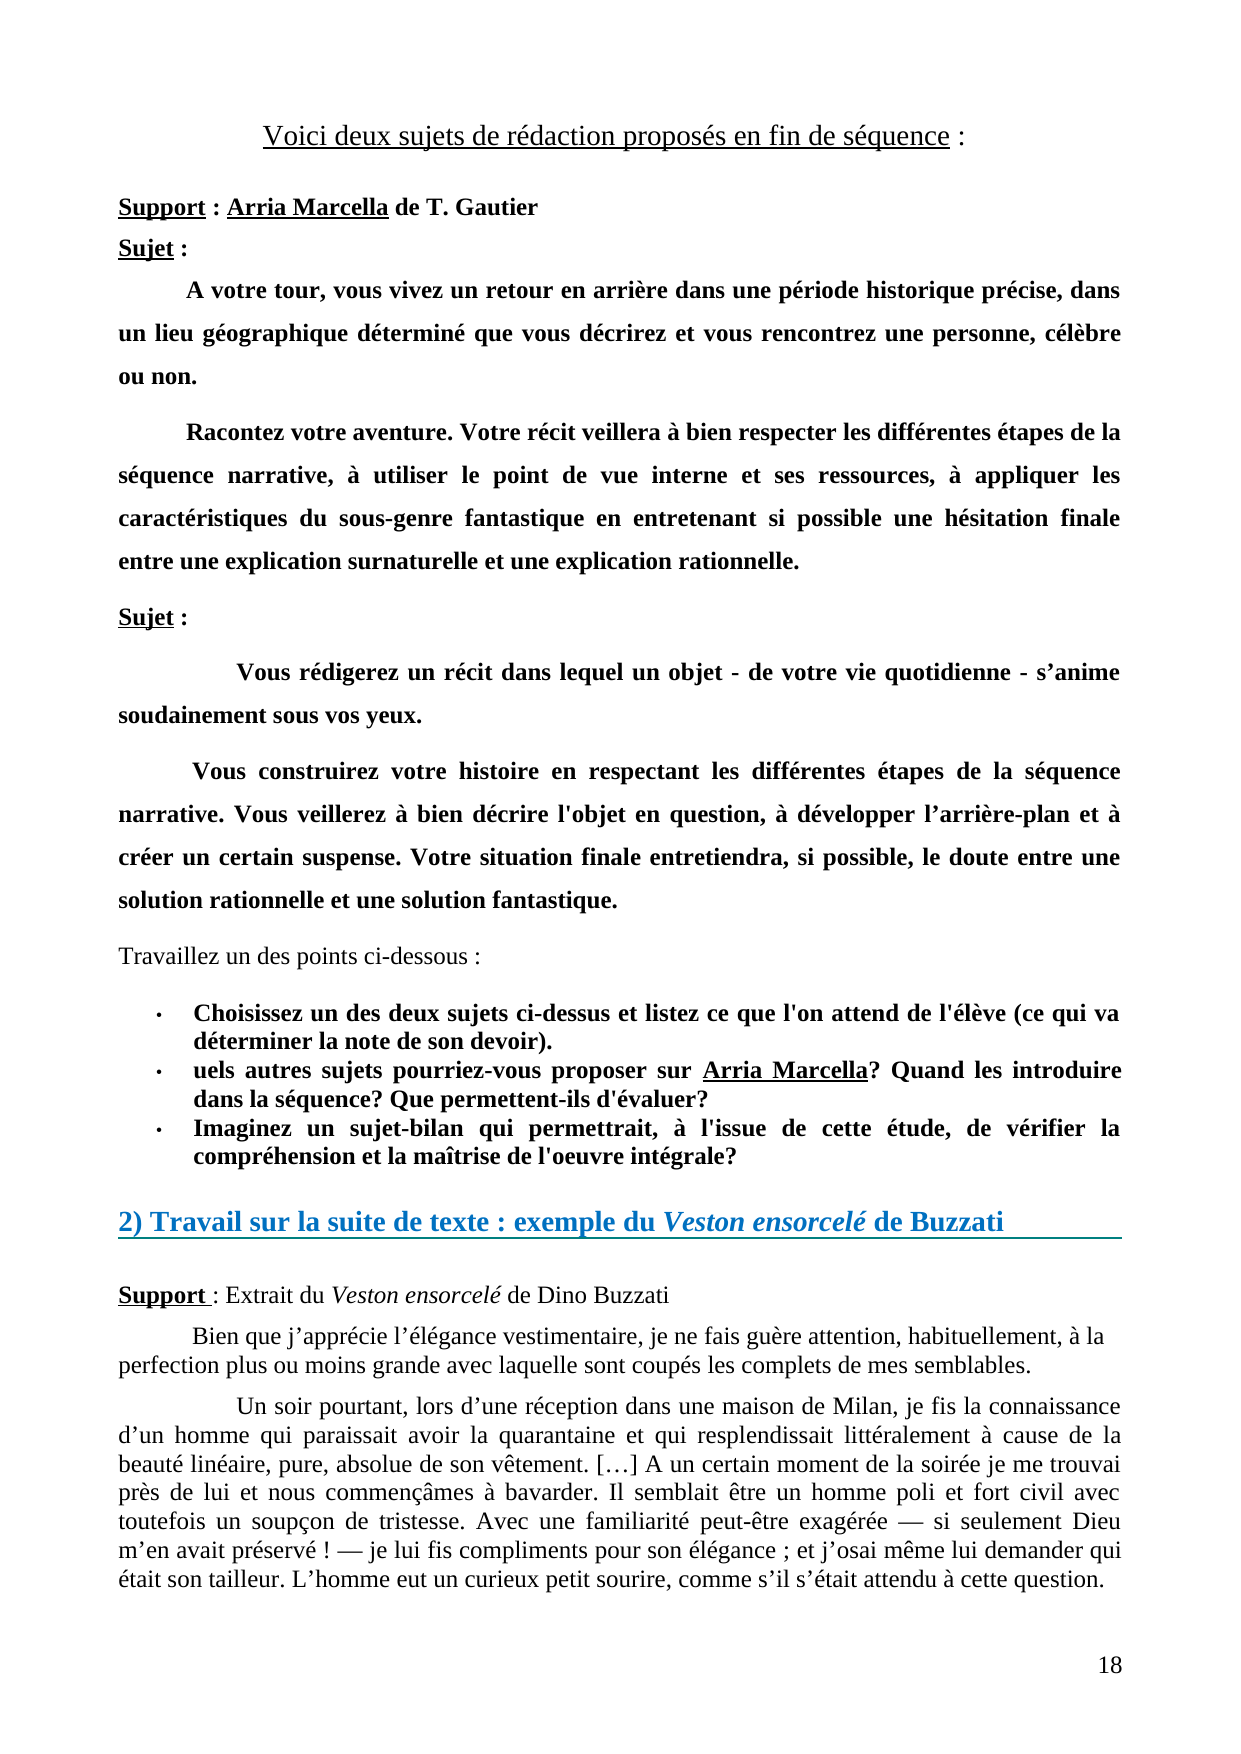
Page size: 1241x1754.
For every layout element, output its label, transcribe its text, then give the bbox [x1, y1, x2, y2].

text Travaillez un des points ci-dessous : [118, 941, 1122, 970]
list Imaginez un sujet-bilan qui permettrait, à l'issue de cette étude, de vérifier la compréhension et la maîtrise de l'oeuvre intégrale? [156, 1113, 1122, 1170]
text Vous rédigerez un récit dans lequel un objet - de votre vie quotidienne - s’anime soudainement sous vos yeux. [118, 657, 1122, 729]
text Sujet : [118, 233, 1122, 262]
text 2) Travail sur la suite de texte : exemple du Veston ensorcelé de Buzzati [118, 1204, 1122, 1237]
text Un soir pourtant, lors d’une réception dans une maison de Milan, je fis la connaissance d’un homme qui paraissait avoir la quarantaine et qui resplendissait littéralement à cause de la beauté linéaire, pure, absolue de son vêtement. […] A un certain moment de la soirée je me trouvai près de lui et nous commençâmes à bavarder. Il semblait être un homme poli et fort civil avec toutefois un soupçon de tristesse. Avec une familiarité peut-être exagérée — si seulement Dieu m’en avait préservé ! — je lui fis compliments pour son élégance ; et j’osai même lui demander qui était son tailleur. L’homme eut un curieux petit sourire, comme s’il s’était attendu à cette question. [118, 1391, 1122, 1592]
text Voici deux sujets de rédaction proposés en fin de séquence : [118, 118, 1122, 152]
text Bien que j’apprécie l’élégance vestimentaire, je ne fais guère attention, habituellement, à la perfection plus ou moins grande avec laquelle sont coupés les complets de mes semblables. [118, 1321, 1122, 1379]
text A votre tour, vous vivez un retour en arrière dans une période historique précise, dans un lieu géographique déterminé que vous décrirez et vous rencontrez une personne, célèbre ou non. [118, 275, 1122, 390]
list uels autres sujets pourriez-vous proposer sur Arria Marcella? Quand les introduire dans la séquence? Que permettent-ils d'évaluer? [156, 1055, 1122, 1113]
text Sujet : [118, 602, 1122, 630]
text Vous construirez votre histoire en respectant les différentes étapes de la séquence narrative. Vous veillerez à bien décrire l'objet en question, à développer l’arrière-plan et à créer un certain suspense. Votre situation finale entretiendra, si possible, le doute entre une solution rationnelle et une solution fantastique. [118, 756, 1122, 914]
text Racontez votre aventure. Votre récit veillera à bien respecter les différentes étapes de la séquence narrative, à utiliser le point de vue interne et ses ressources, à appliquer les caractéristiques du sous-genre fantastique en entretenant si possible une hésitation finale entre une explication surnaturelle et une explication rationnelle. [118, 417, 1122, 575]
text Support : Arria Marcella de T. Gautier [118, 192, 1122, 221]
list Choisissez un des deux sujets ci-dessus et listez ce que l'on attend de l'élève (ce qui va déterminer la note de son devoir). [156, 998, 1122, 1055]
text Support : Extrait du Veston ensorcelé de Dino Buzzati [118, 1280, 1122, 1309]
